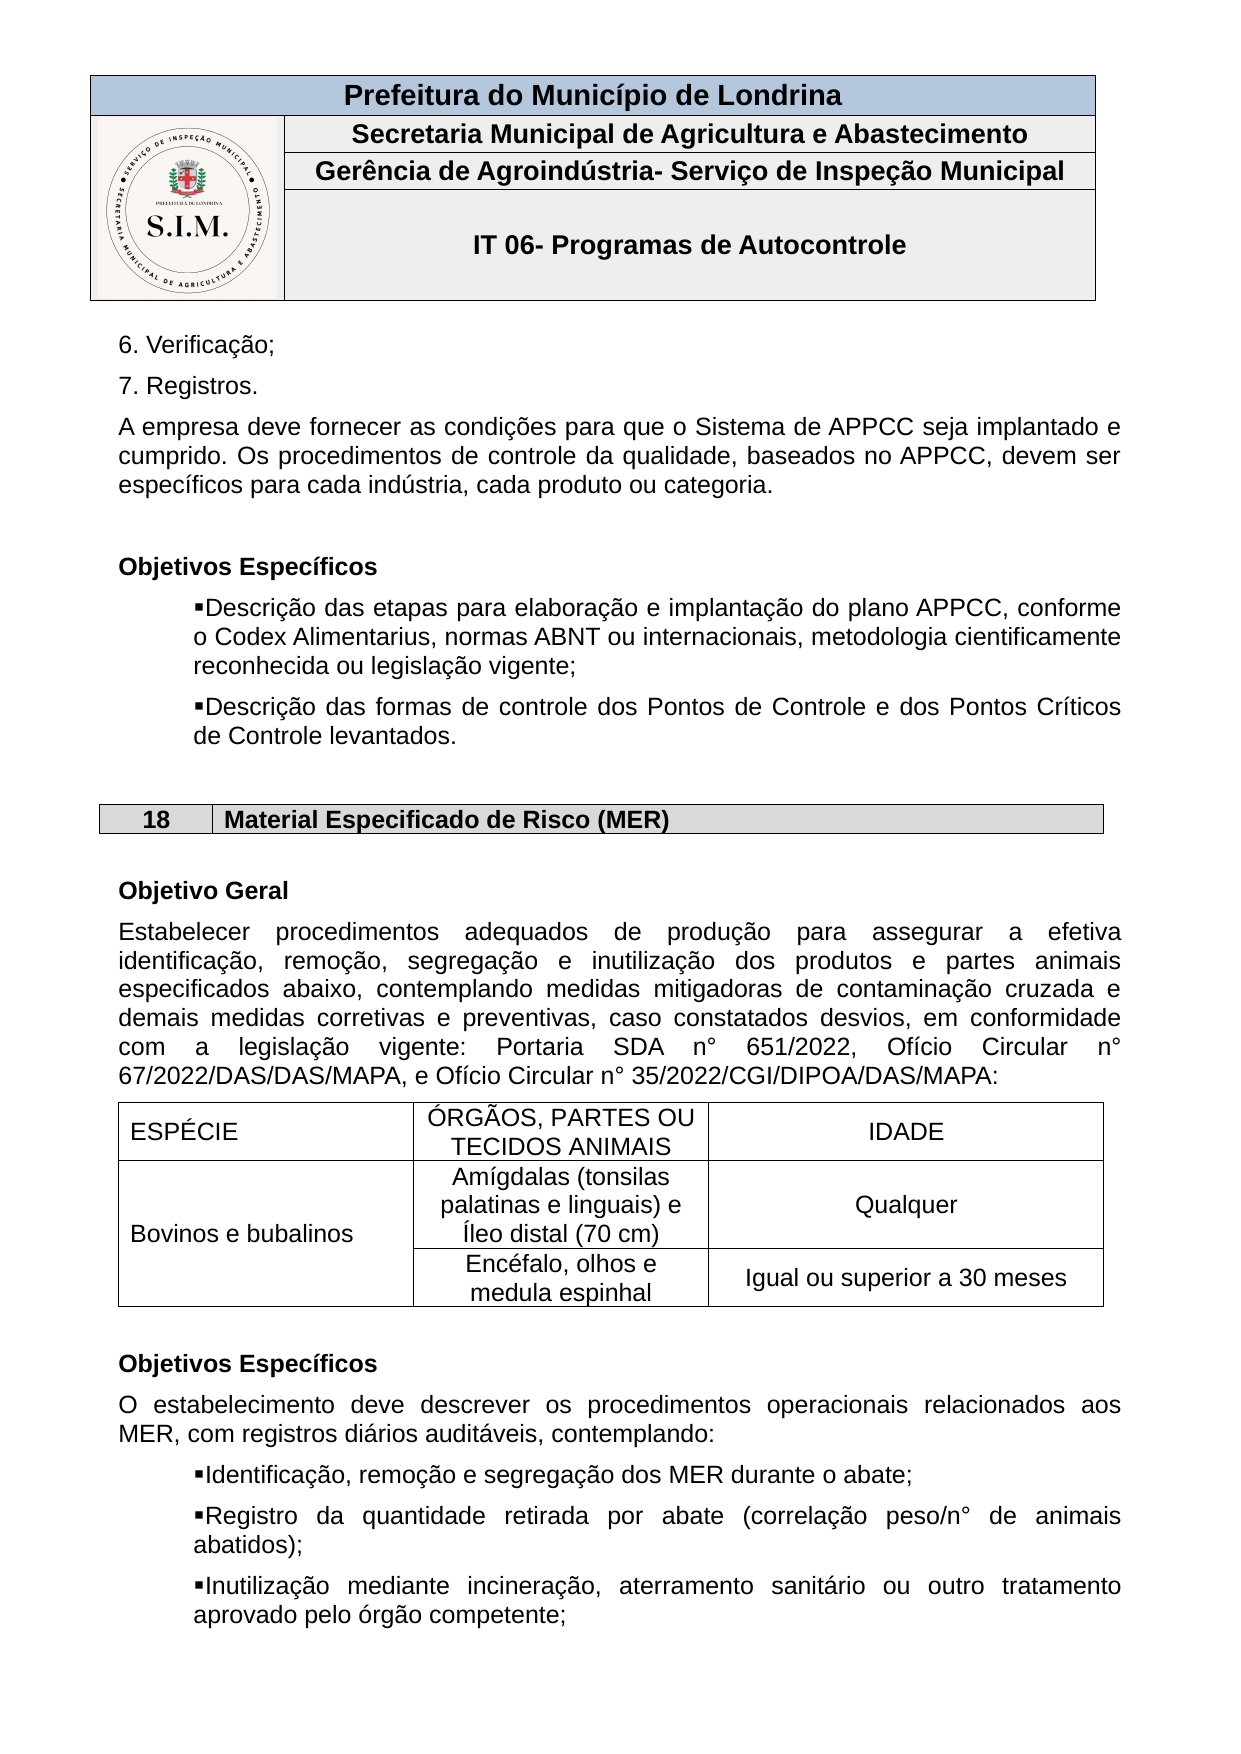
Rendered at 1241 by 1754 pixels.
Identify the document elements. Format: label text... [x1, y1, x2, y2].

text 6. Verificação; [118, 329, 1123, 358]
table_cell Qualquer [709, 1161, 1103, 1248]
list Registro da quantidade retirada por abate (correlação peso/n° de animais abatidos); [193, 1501, 1123, 1559]
text Objetivo Geral [118, 876, 1123, 904]
table_header Material Especificado de Risco (MER) [213, 805, 1103, 833]
picture [97, 117, 278, 298]
table_header 18 [100, 805, 212, 833]
table_header IDADE [709, 1103, 1103, 1160]
table_cell Bovinos e bubalinos [119, 1161, 413, 1306]
text A empresa deve fornecer as condições para que o Sistema de APPCC seja implantado e cumprido. Os procedimentos de controle da qualidade, baseados no APPCC, devem ser específicos para cada indústria, cada produto ou categoria. [118, 412, 1123, 498]
table_cell Igual ou superior a 30 meses [709, 1249, 1103, 1306]
text Objetivos Específicos [118, 1348, 1123, 1377]
table_header ÓRGÃOS, PARTES OU TECIDOS ANIMAIS [414, 1103, 708, 1160]
text O estabelecimento deve descrever os procedimentos operacionais relacionados aos MER, com registros diários auditáveis, contemplando: [118, 1390, 1123, 1447]
list Inutilização mediante incineração, aterramento sanitário ou outro tratamento aprovado pelo órgão competente; [193, 1571, 1123, 1629]
text Estabelecer procedimentos adequados de produção para assegurar a efetiva identificação, remoção, segregação e inutilização dos produtos e partes animais especificados abaixo, contemplando medidas mitigadoras de contaminação cruzada e demais medidas corretivas e preventivas, caso constatados desvios, em conformidade com a legislação vigente: Portaria SDA n° 651/2022, Ofício Circular n° 67/2022/DAS/DAS/MAPA, e Ofício Circular n° 35/2022/CGI/DIPOA/DAS/MAPA: [118, 917, 1123, 1089]
table_cell Encéfalo, olhos e medula espinhal [414, 1249, 708, 1306]
table_cell Amígdalas (tonsilas palatinas e linguais) e Íleo distal (70 cm) [414, 1161, 708, 1248]
list Descrição das etapas para elaboração e implantação do plano APPCC, conforme o Codex Alimentarius, normas ABNT ou internacionais, metodologia cientificamente reconhecida ou legislação vigente; [193, 593, 1123, 680]
table_header ESPÉCIE [119, 1103, 413, 1160]
text 7. Registros. [118, 371, 1123, 399]
list Identificação, remoção e segregação dos MER durante o abate; [193, 1460, 1123, 1489]
text Objetivos Específicos [118, 552, 1123, 581]
list Descrição das formas de controle dos Pontos de Controle e dos Pontos Críticos de Controle levantados. [193, 692, 1123, 750]
